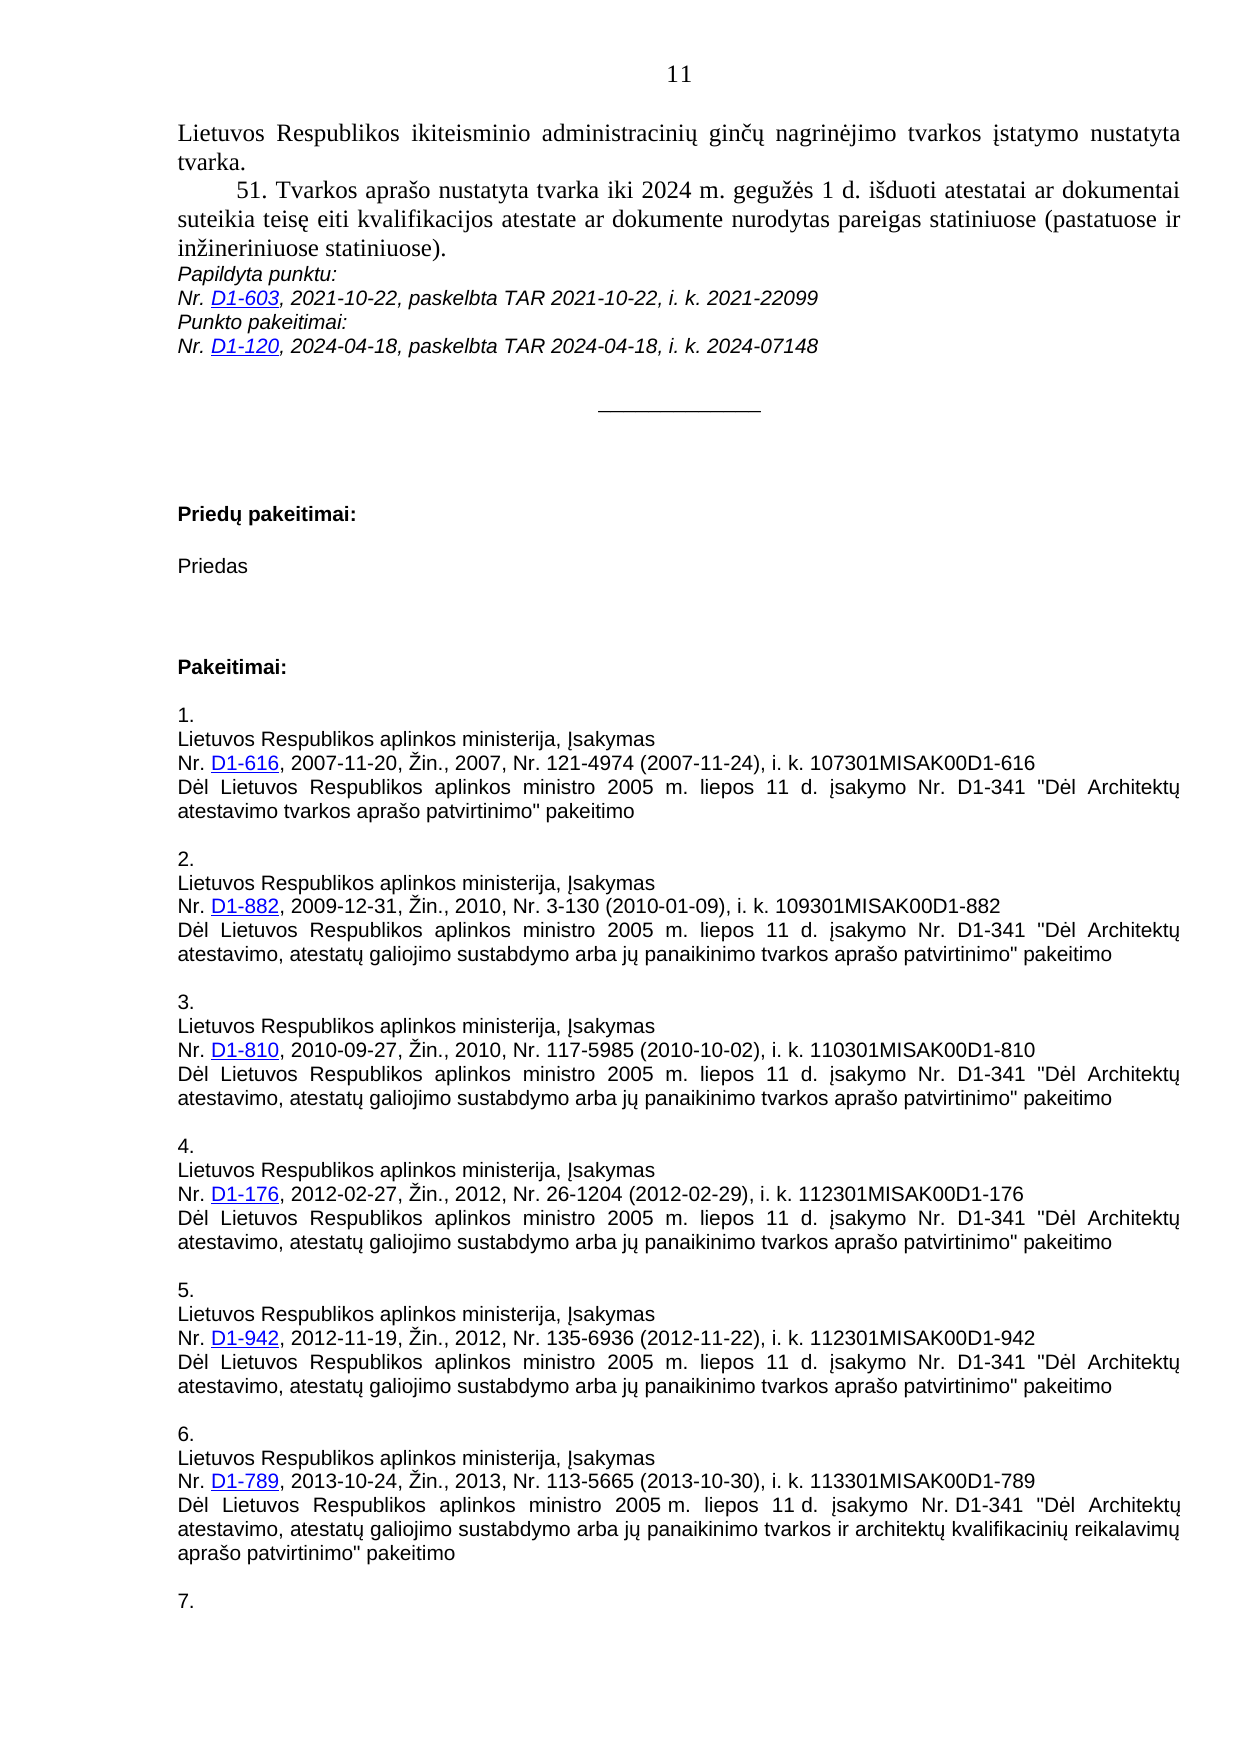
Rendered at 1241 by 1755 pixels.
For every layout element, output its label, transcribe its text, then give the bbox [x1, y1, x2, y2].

text Lietuvos Respublikos aplinkos ministerija, Įsakymas [177, 1014, 1181, 1038]
text Lietuvos Respublikos ikiteisminio administracinių ginčų nagrinėjimo tvarkos įstatymo nustatyta tvarka. [177, 118, 1181, 176]
text Dėl Lietuvos Respublikos aplinkos ministro 2005 m. liepos 11 d. įsakymo Nr. D1-341 "Dėl Architektų atestavimo, atestatų galiojimo sustabdymo arba jų panaikinimo tvarkos ir architektų kvalifikacinių reikalavimų aprašo patvirtinimo" pakeitimo [177, 1493, 1181, 1565]
text Priedas [177, 554, 1181, 578]
text Dėl Lietuvos Respublikos aplinkos ministro 2005 m. liepos 11 d. įsakymo Nr. D1-341 "Dėl Architektų atestavimo tvarkos aprašo patvirtinimo" pakeitimo [177, 774, 1181, 822]
text Punkto pakeitimai: [177, 310, 1181, 334]
text Nr. D1-789, 2013-10-24, Žin., 2013, Nr. 113-5665 (2013-10-30), i. k. 113301MISAK00D1-789 [177, 1469, 1181, 1493]
text Nr. D1-603, 2021-10-22, paskelbta TAR 2021-10-22, i. k. 2021-22099 [177, 286, 1181, 310]
text Lietuvos Respublikos aplinkos ministerija, Įsakymas [177, 870, 1181, 894]
text Dėl Lietuvos Respublikos aplinkos ministro 2005 m. liepos 11 d. įsakymo Nr. D1-341 "Dėl Architektų atestavimo, atestatų galiojimo sustabdymo arba jų panaikinimo tvarkos aprašo patvirtinimo" pakeitimo [177, 1349, 1181, 1397]
text Papildyta punktu: [177, 262, 1181, 286]
text Lietuvos Respublikos aplinkos ministerija, Įsakymas [177, 727, 1181, 751]
text Nr. D1-120, 2024-04-18, paskelbta TAR 2024-04-18, i. k. 2024-07148 [177, 334, 1181, 358]
text Lietuvos Respublikos aplinkos ministerija, Įsakymas [177, 1158, 1181, 1182]
text 3. [177, 990, 1181, 1014]
text Nr. D1-810, 2010-09-27, Žin., 2010, Nr. 117-5985 (2010-10-02), i. k. 110301MISAK00D1-810 [177, 1038, 1181, 1062]
text 6. [177, 1421, 1181, 1445]
text 51. Tvarkos aprašo nustatyta tvarka iki 2024 m. gegužės 1 d. išduoti atestatai ar dokumentai suteikia teisę eiti kvalifikacijos atestate ar dokumente nurodytas pareigas statiniuose (pastatuose ir inžineriniuose statiniuose). [177, 176, 1181, 262]
text 1. [177, 703, 1181, 727]
text Dėl Lietuvos Respublikos aplinkos ministro 2005 m. liepos 11 d. įsakymo Nr. D1-341 "Dėl Architektų atestavimo, atestatų galiojimo sustabdymo arba jų panaikinimo tvarkos aprašo patvirtinimo" pakeitimo [177, 918, 1181, 966]
text Nr. D1-616, 2007-11-20, Žin., 2007, Nr. 121-4974 (2007-11-24), i. k. 107301MISAK00D1-616 [177, 751, 1181, 774]
text Priedų pakeitimai: [177, 501, 1181, 525]
text Dėl Lietuvos Respublikos aplinkos ministro 2005 m. liepos 11 d. įsakymo Nr. D1-341 "Dėl Architektų atestavimo, atestatų galiojimo sustabdymo arba jų panaikinimo tvarkos aprašo patvirtinimo" pakeitimo [177, 1206, 1181, 1254]
text Pakeitimai: [177, 655, 1181, 679]
text Dėl Lietuvos Respublikos aplinkos ministro 2005 m. liepos 11 d. įsakymo Nr. D1-341 "Dėl Architektų atestavimo, atestatų galiojimo sustabdymo arba jų panaikinimo tvarkos aprašo patvirtinimo" pakeitimo [177, 1062, 1181, 1110]
text Lietuvos Respublikos aplinkos ministerija, Įsakymas [177, 1445, 1181, 1469]
text _____________ [177, 386, 1181, 415]
text 2. [177, 846, 1181, 870]
text 7. [177, 1589, 1181, 1613]
text Nr. D1-176, 2012-02-27, Žin., 2012, Nr. 26-1204 (2012-02-29), i. k. 112301MISAK00D1-176 [177, 1182, 1181, 1206]
text 5. [177, 1278, 1181, 1302]
text Nr. D1-882, 2009-12-31, Žin., 2010, Nr. 3-130 (2010-01-09), i. k. 109301MISAK00D1-882 [177, 894, 1181, 918]
text Nr. D1-942, 2012-11-19, Žin., 2012, Nr. 135-6936 (2012-11-22), i. k. 112301MISAK00D1-942 [177, 1326, 1181, 1349]
text Lietuvos Respublikos aplinkos ministerija, Įsakymas [177, 1302, 1181, 1326]
text 4. [177, 1134, 1181, 1158]
